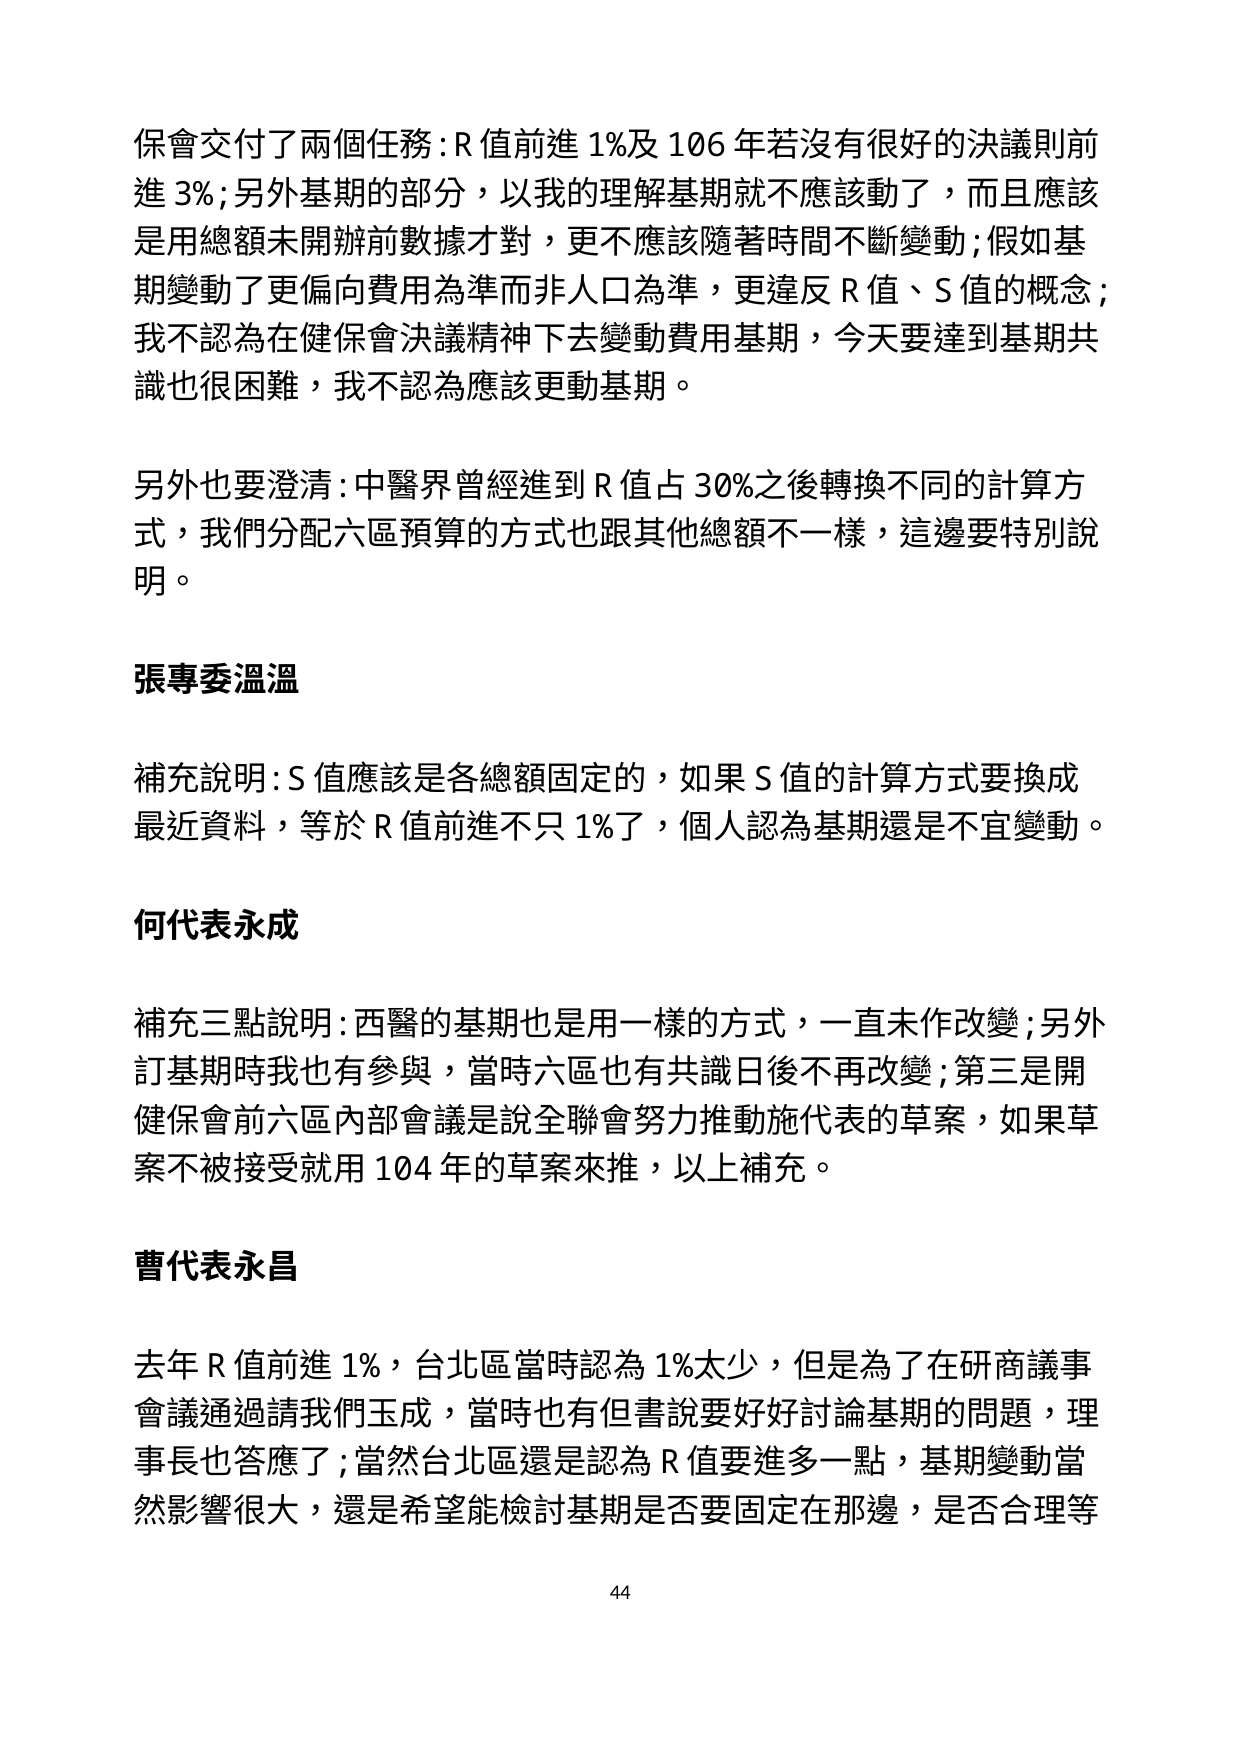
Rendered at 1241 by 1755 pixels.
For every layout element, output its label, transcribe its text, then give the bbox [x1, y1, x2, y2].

text 這個問題爭議很多年了，我曾經寫過信給署長與副署長關於地區預算分配的問題，當然今年有個版本，跟各界溝通上也不太成功;健保會交付了兩個任務:R值前進1%及106年若沒有很好的決議則前進3%;另外基期的部分，以我的理解基期就不應該動了，而且應該是用總額未開辦前數據才對，更不應該隨著時間不斷變動;假如基期變動了更偏向費用為準而非人口為準，更違反R值、S值的概念;我不認為在健保會決議精神下去變動費用基期，今天要達到基期共識也很困難，我不認為應該更動基期。 [133, 118, 1107, 408]
text 另外也要澄清:中醫界曾經進到R值占30%之後轉換不同的計算方式，我們分配六區預算的方式也跟其他總額不一樣，這邊要特別說明。 [133, 458, 1107, 603]
text 何代表永成 [133, 898, 1107, 947]
text 補充說明:S值應該是各總額固定的，如果S值的計算方式要換成最近資料，等於R值前進不只1%了，個人認為基期還是不宜變動。 [133, 751, 1107, 848]
text 曹代表永昌 [133, 1240, 1107, 1288]
text 去年R值前進1%，台北區當時認為1%太少，但是為了在研商議事會議通過請我們玉成，當時也有但書說要好好討論基期的問題，理事長也答應了;當然台北區還是認為R值要進多一點，基期變動當然影響很大，還是希望能檢討基期是否要固定在那邊，是否合理等 [133, 1338, 1107, 1532]
text 張專委溫溫 [133, 653, 1107, 701]
text 補充三點說明:西醫的基期也是用一樣的方式，一直未作改變;另外訂基期時我也有參與，當時六區也有共識日後不再改變;第三是開健保會前六區內部會議是說全聯會努力推動施代表的草案，如果草案不被接受就用104年的草案來推，以上補充。 [133, 997, 1107, 1190]
